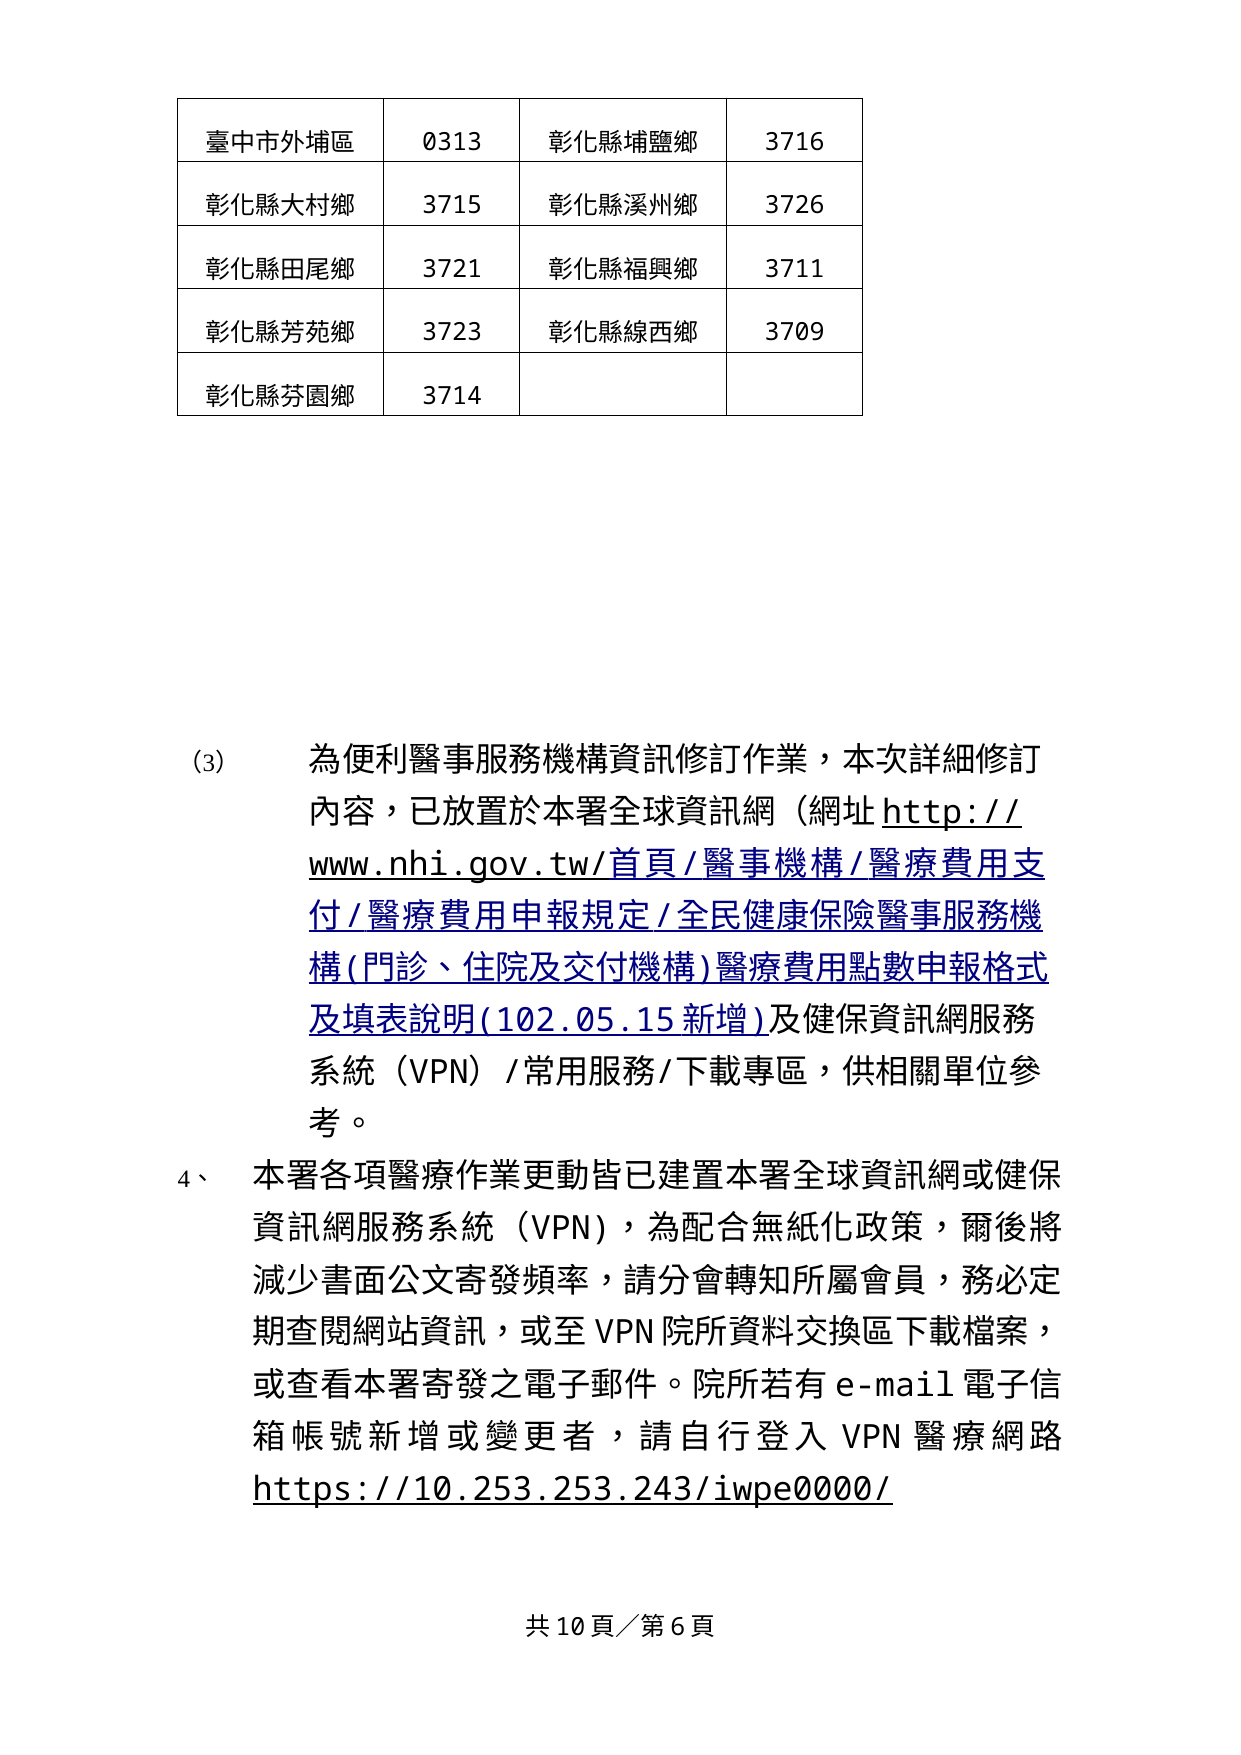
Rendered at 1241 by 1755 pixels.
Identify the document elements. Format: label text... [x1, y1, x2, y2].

table_cell 彰化縣大村鄉 [178, 162, 383, 224]
table_cell 彰化縣線西鄉 [520, 289, 726, 352]
table_cell 彰化縣芳苑鄉 [178, 289, 383, 352]
table_cell 3723 [384, 289, 519, 352]
table_cell 彰化縣溪州鄉 [520, 162, 726, 224]
list 本署各項醫療作業更動皆已建置本署全球資訊網或健保資訊網服務系統（VPN)，為配合無紙化政策，爾後將減少書面公文寄發頻率，請分會轉知所屬會員，務必定期查閱網站資訊，或至VPN院所資料交換區下載檔案，或查看本署寄發之電子郵件。院所若有e-mail電子信箱帳號新增或變更者，請自行登入VPN醫療網路https://10.253.253.243/iwpe0000/ [177, 1145, 1063, 1510]
table_cell 臺中市外埔區 [178, 99, 383, 161]
table_cell 3716 [727, 99, 862, 161]
table_cell [520, 353, 726, 415]
table_cell 3726 [727, 162, 862, 224]
table_cell 彰化縣芬園鄉 [178, 353, 383, 415]
table_cell 0313 [384, 99, 519, 161]
table_cell [727, 353, 862, 415]
table_cell 彰化縣田尾鄉 [178, 226, 383, 288]
list 為便利醫事服務機構資訊修訂作業，本次詳細修訂內容，已放置於本署全球資訊網（網址http://www.nhi.gov.tw/首頁/醫事機構/醫療費用支付/醫療費用申報規定/全民健康保險醫事服務機構(門診、住院及交付機構)醫療費用點數申報格式及填表說明(102.05.15新增)及健保資訊網服務系統（VPN）/常用服務/下載專區，供相關單位參考。 [177, 729, 1063, 1145]
table_cell 3714 [384, 353, 519, 415]
table_cell 3711 [727, 226, 862, 288]
table_cell 3721 [384, 226, 519, 288]
table_cell 3715 [384, 162, 519, 224]
table_cell 彰化縣福興鄉 [520, 226, 726, 288]
table_cell 彰化縣埔鹽鄉 [520, 99, 726, 161]
table_cell 3709 [727, 289, 862, 352]
